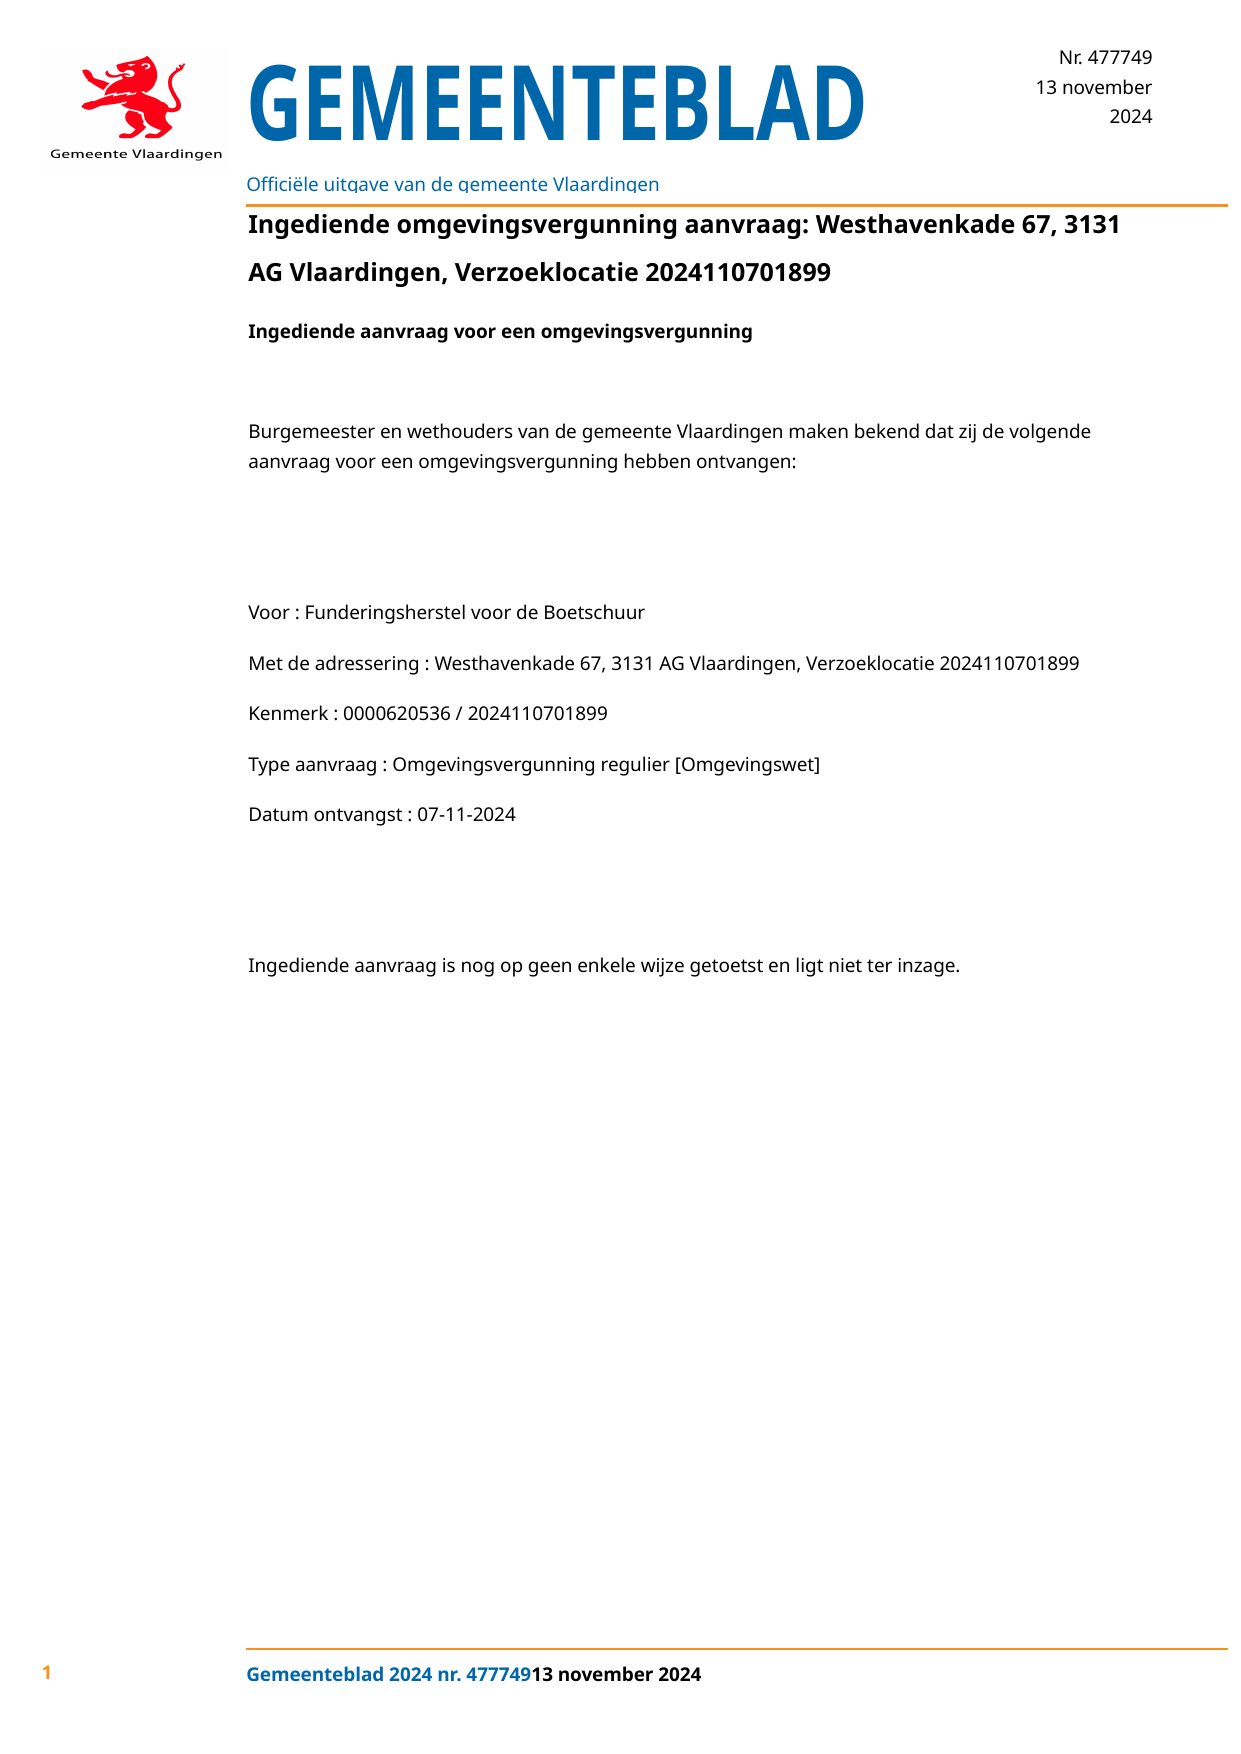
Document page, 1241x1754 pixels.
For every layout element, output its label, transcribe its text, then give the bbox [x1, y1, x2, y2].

text Datum ontvangst : 07-11-2024 [248, 801, 1152, 827]
text Voor : Funderingsherstel voor de Boetschuur [248, 599, 1152, 625]
picture [41, 47, 231, 172]
text Ingediende omgevingsvergunning aanvraag: Westhavenkade 67, 3131 AG Vlaardingen, Verzoeklocatie 2024110701899 [248, 207, 1152, 288]
text Ingediende aanvraag is nog op geen enkele wijze getoetst en ligt niet ter inzage. [248, 952, 1152, 978]
text Burgemeester en wethouders van de gemeente Vlaardingen maken bekend dat zij de volgende aanvraag voor een omgevingsvergunning hebben ontvangen: [248, 419, 1152, 474]
text Kenmerk : 0000620536 / 2024110701899 [248, 700, 1152, 726]
text Ingediende aanvraag voor een omgevingsvergunning [248, 318, 1152, 344]
text Type aanvraag : Omgevingsvergunning regulier [Omgevingswet] [248, 751, 1152, 777]
text Met de adressering : Westhavenkade 67, 3131 AG Vlaardingen, Verzoeklocatie 2024110701899 [248, 650, 1152, 676]
